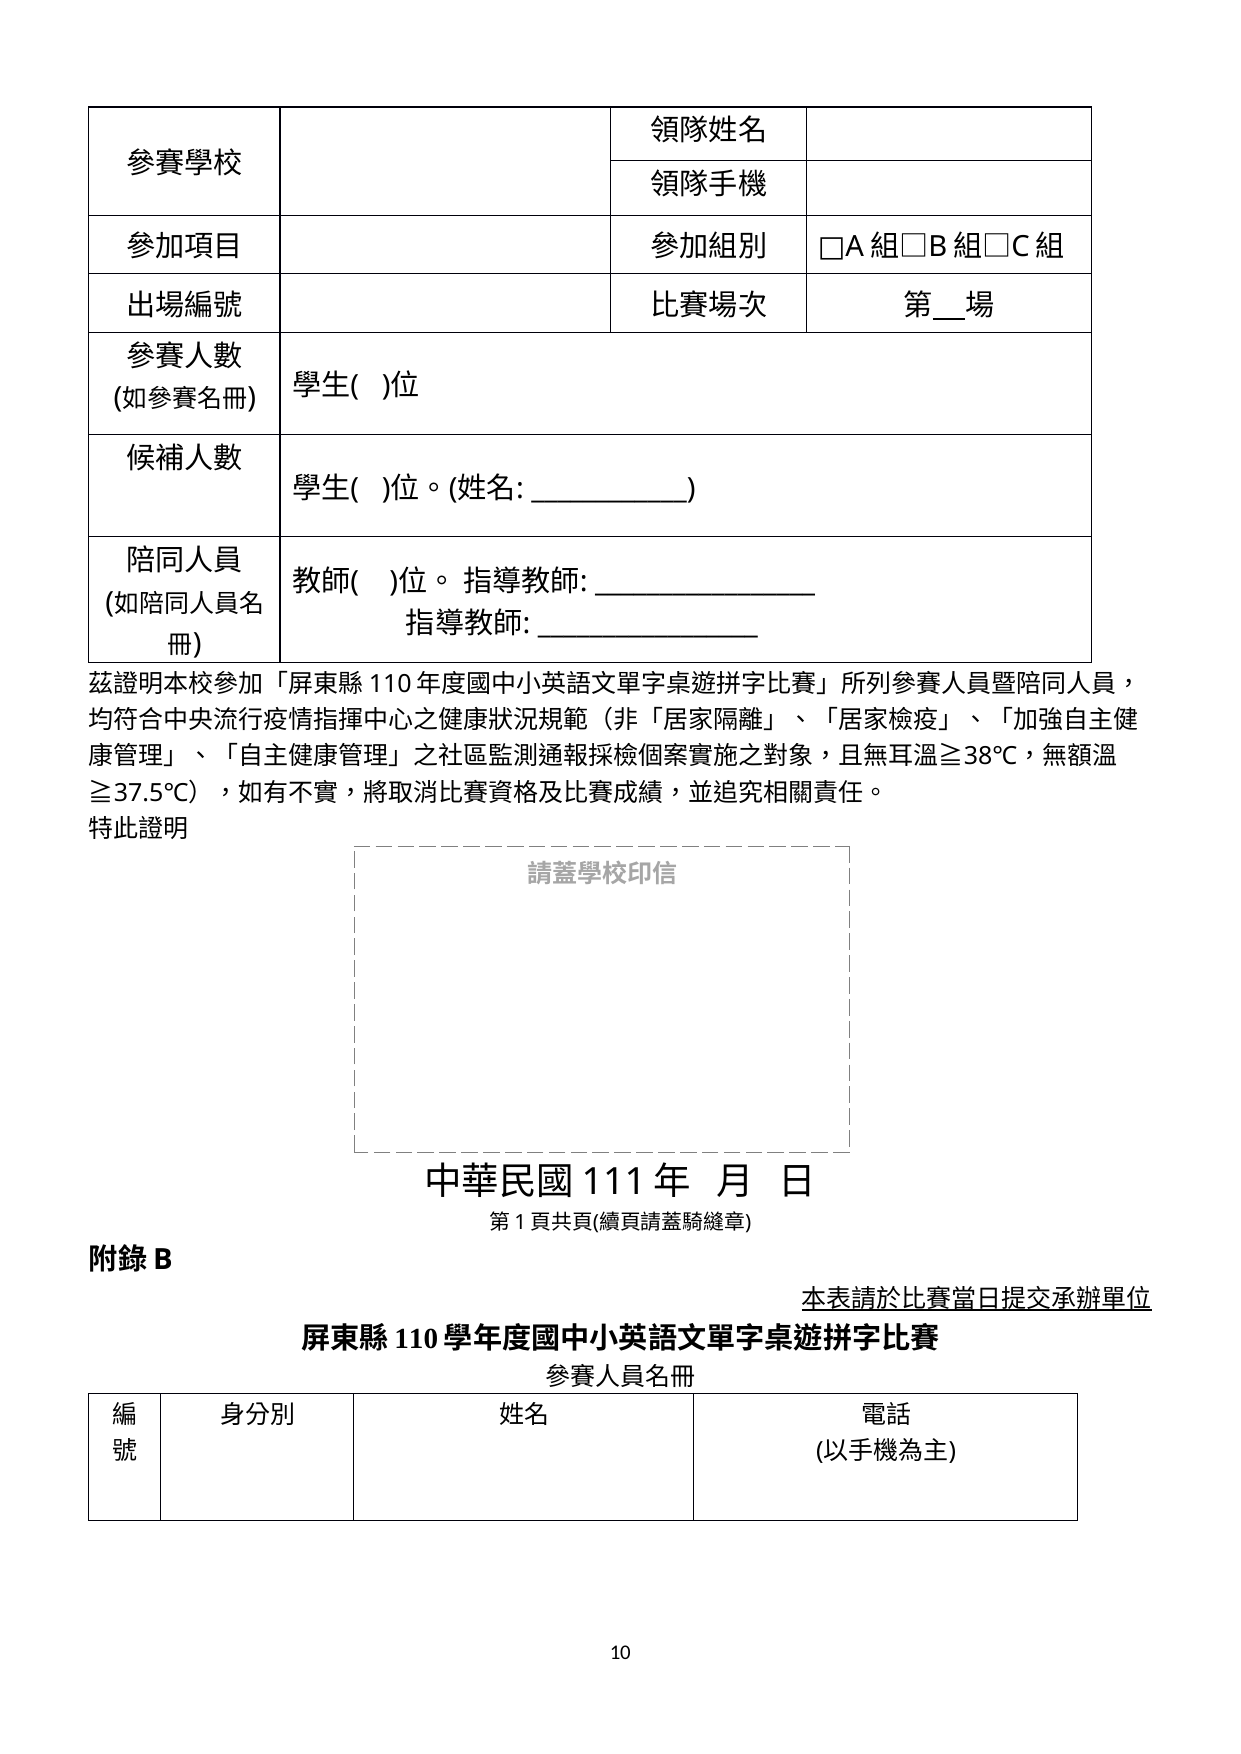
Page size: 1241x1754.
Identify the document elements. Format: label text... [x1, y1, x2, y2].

table_header [807, 108, 1091, 160]
text 特此證明 [89, 808, 1152, 844]
text 第1頁共頁(續頁請蓋騎縫章) [89, 1206, 1152, 1236]
table_cell 陪同人員 (如陪同人員名冊) [89, 537, 279, 662]
table_header 參賽學校 [89, 108, 279, 214]
table_header 身分別 [161, 1394, 353, 1520]
table_header 姓名 [354, 1394, 693, 1520]
text 附錄B [89, 1236, 1152, 1278]
text 茲證明本校參加「屏東縣110年度國中小英語文單字桌遊拼字比賽」所列參賽人員暨陪同人員，均符合中央流行疫情指揮中心之健康狀況規範（非「居家隔離」、「居家檢疫」、「加強自主健康管理」、「自主健康管理」之社區監測通報採檢個案實施之對象，且無耳溫≧38℃，無額溫≧37.5℃），如有不實，將取消比賽資格及比賽成績，並追究相關責任。 [89, 663, 1152, 808]
table_cell 參賽人數 (如參賽名冊) [89, 333, 279, 434]
table_cell 參加項目 [89, 216, 279, 273]
text 參賽人員名冊 [89, 1357, 1152, 1393]
table_cell 參加組別 [611, 216, 806, 273]
table_header 領隊姓名 [611, 108, 806, 160]
table_cell □A組□B組□C組 [807, 216, 1091, 273]
table_cell 領隊手機 [611, 161, 806, 214]
table_cell 比賽場次 [611, 274, 806, 332]
table_cell 教師( )位。 指導教師: _________________ 指導教師: _________________ [281, 537, 1091, 662]
table_header [281, 108, 610, 214]
table_header 電話 (以手機為主) [694, 1394, 1077, 1520]
text 本表請於比賽當日提交承辦單位 [89, 1278, 1152, 1314]
table_cell [281, 216, 610, 273]
table_cell 學生( )位 [281, 333, 1091, 434]
table_cell 出場編號 [89, 274, 279, 332]
table_cell 第 場 [807, 274, 1091, 332]
text 中華民國111年 月 日 [89, 1151, 1152, 1206]
text 屏東縣110學年度國中小英語文單字桌遊拼字比賽 [89, 1314, 1152, 1357]
table_cell [807, 161, 1091, 214]
table_cell 候補人數 [89, 435, 279, 536]
table_cell 學生( )位。(姓名: ____________) [281, 435, 1091, 536]
text 請蓋學校印信 [369, 854, 834, 890]
table_header 編 號 [89, 1394, 160, 1520]
table_cell [281, 274, 610, 332]
